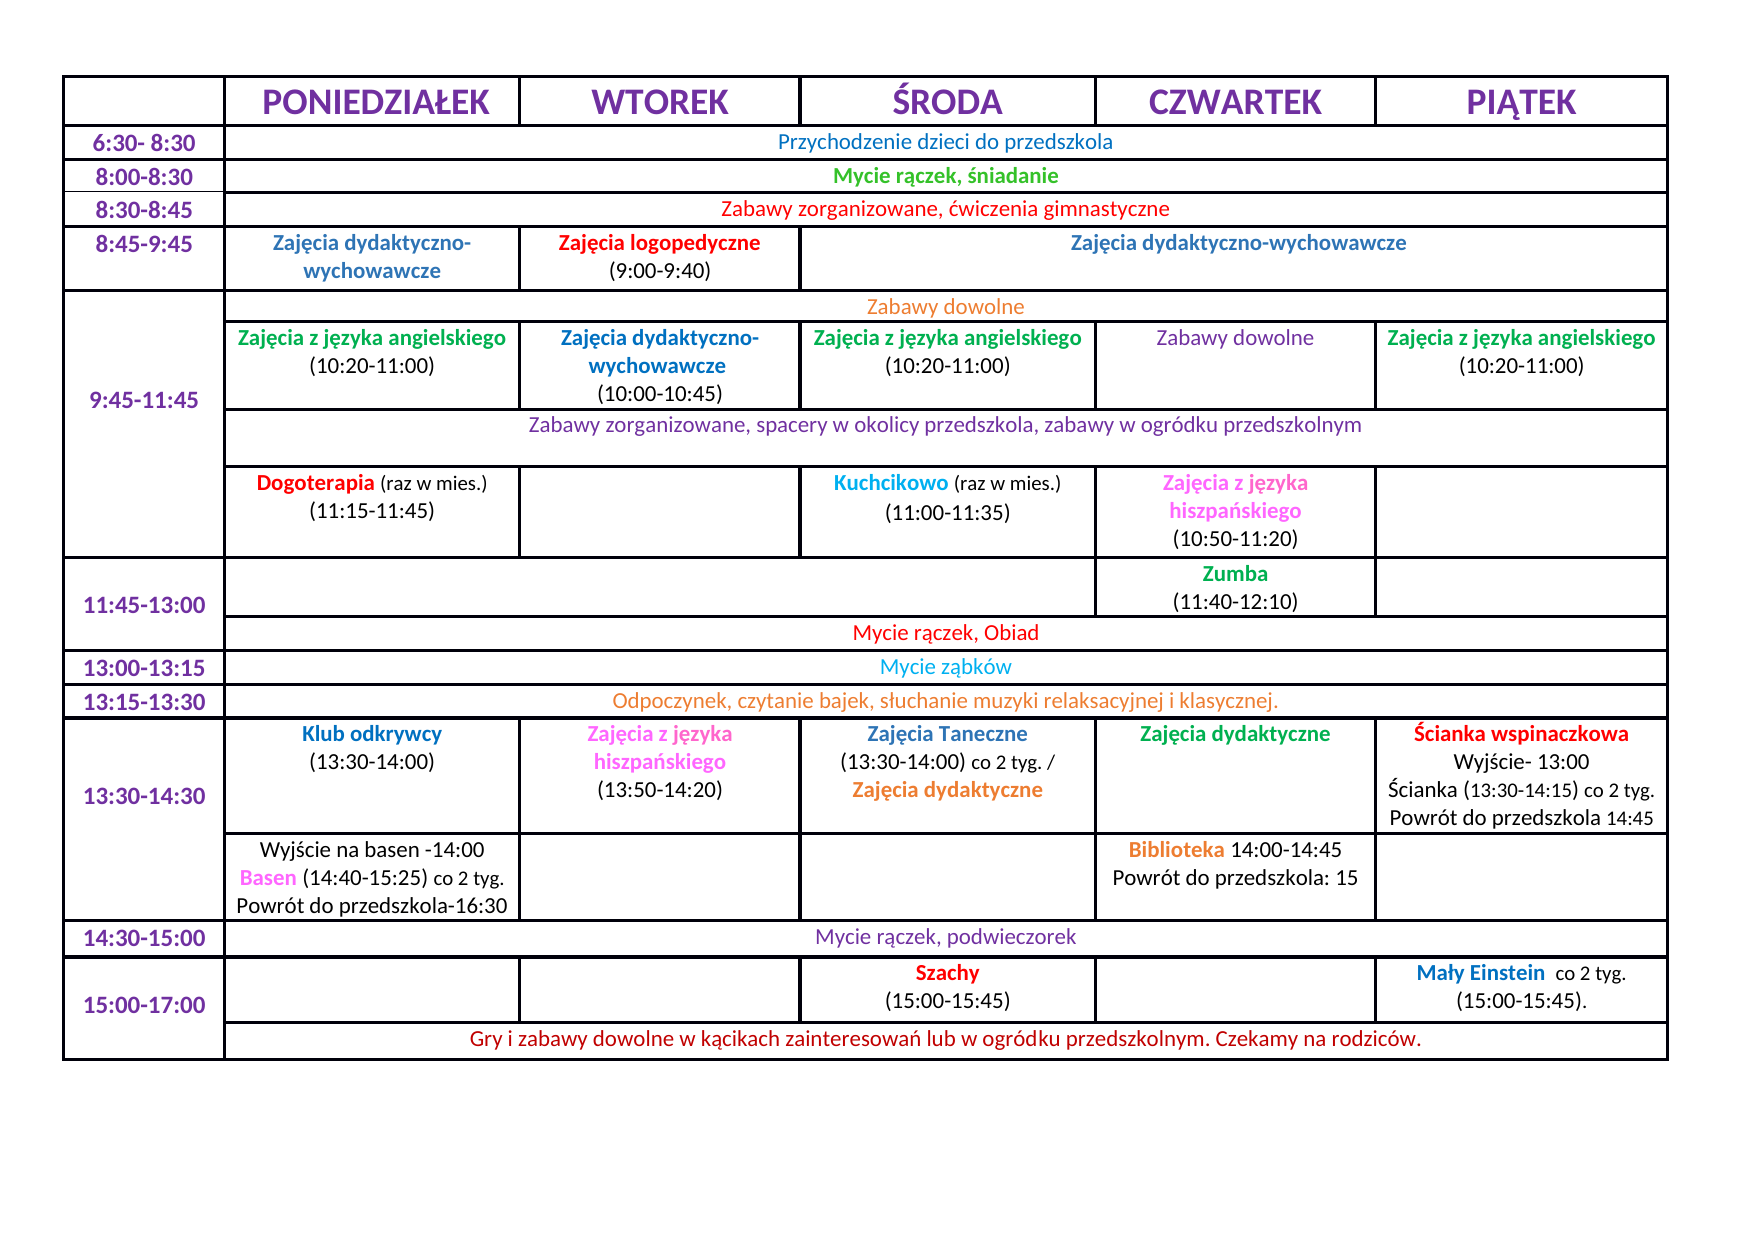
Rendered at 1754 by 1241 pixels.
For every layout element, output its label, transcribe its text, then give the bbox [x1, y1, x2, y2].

table_cell 14:30-15:00 [65, 922, 223, 955]
table_cell Dogoterapia (raz w mies.) (11:15-11:45) [226, 468, 518, 556]
table_cell Gry i zabawy dowolne w kącikach zainteresowań lub w ogródku przedszkolnym. Czekamy na rodziców. [226, 1024, 1666, 1058]
table_cell [1377, 835, 1666, 919]
table_header PIĄTEK [1377, 78, 1666, 124]
table_cell Zajęcia z języka angielskiego (10:20-11:00) [802, 323, 1094, 407]
table_header PONIEDZIAŁEK [226, 78, 518, 124]
table_cell [226, 959, 518, 1021]
table_cell Ścianka wspinaczkowa Wyjście- 13:00 Ścianka (13:30-14:15) co 2 tyg. Powrót do przedszkola 14:45 [1377, 720, 1666, 832]
table_cell Mycie rączek, podwieczorek [226, 922, 1666, 955]
table_cell 11:45-13:00 [65, 559, 223, 649]
table_cell Zajęcia Taneczne (13:30-14:00) co 2 tyg. / Zajęcia dydaktyczne [802, 720, 1094, 832]
table_cell Zajęcia dydaktyczno-wychowawcze [802, 228, 1666, 289]
table_cell [1377, 468, 1666, 556]
table_header [65, 78, 223, 124]
table_cell [802, 835, 1094, 919]
table_cell 8:00-8:30 [65, 161, 223, 191]
table_cell Przychodzenie dzieci do przedszkola [226, 127, 1666, 158]
table_cell Zajęcia dydaktyczno-wychowawcze [226, 228, 518, 289]
table_cell Mycie rączek, śniadanie [226, 161, 1666, 191]
table_cell Szachy (15:00-15:45) [802, 959, 1094, 1021]
table_cell 6:30- 8:30 [65, 127, 223, 158]
table_cell Zajęcia logopedyczne (9:00-9:40) [521, 228, 798, 289]
table_cell [1377, 559, 1666, 615]
table_cell Mały Einstein co 2 tyg. (15:00-15:45). [1377, 959, 1666, 1021]
table_cell 8:45-9:45 [65, 228, 223, 289]
table_cell [521, 468, 798, 556]
table_cell 9:45-11:45 [65, 292, 223, 556]
table_cell Mycie rączek, Obiad [226, 618, 1666, 649]
table_cell Klub odkrywcy (13:30-14:00) [226, 720, 518, 832]
table_cell Zabawy dowolne [1097, 323, 1374, 407]
table_cell Zabawy dowolne [226, 292, 1666, 320]
table_cell [521, 959, 798, 1021]
table_cell Wyjście na basen -14:00 Basen (14:40-15:25) co 2 tyg. Powrót do przedszkola-16:30 [226, 835, 518, 919]
table_cell 15:00-17:00 [65, 959, 223, 1058]
table_cell 13:30-14:30 [65, 720, 223, 919]
table_cell Zajęcia z języka hiszpańskiego (13:50-14:20) [521, 720, 798, 832]
table_cell Odpoczynek, czytanie bajek, słuchanie muzyki relaksacyjnej i klasycznej. [226, 686, 1666, 716]
table_cell [226, 559, 1094, 615]
table_header CZWARTEK [1097, 78, 1374, 124]
table_cell Zajęcia z języka angielskiego (10:20-11:00) [1377, 323, 1666, 407]
table_cell Zabawy zorganizowane, spacery w okolicy przedszkola, zabawy w ogródku przedszkolnym [226, 411, 1666, 465]
table_header ŚRODA [802, 78, 1094, 124]
table_cell Zajęcia z języka hiszpańskiego (10:50-11:20) [1097, 468, 1374, 556]
table_cell Biblioteka 14:00-14:45 Powrót do przedszkola: 15 [1097, 835, 1374, 919]
table_cell 13:15-13:30 [65, 686, 223, 716]
table_cell Zabawy zorganizowane, ćwiczenia gimnastyczne [226, 194, 1666, 225]
table_cell [1097, 959, 1374, 1021]
table_cell Mycie ząbków [226, 652, 1666, 683]
table_header WTOREK [521, 78, 798, 124]
table_cell Zumba (11:40-12:10) [1097, 559, 1374, 615]
table_cell 13:00-13:15 [65, 652, 223, 683]
table_cell Zajęcia z języka angielskiego (10:20-11:00) [226, 323, 518, 407]
table_cell Zajęcia dydaktyczne [1097, 720, 1374, 832]
table_cell Kuchcikowo (raz w mies.) (11:00-11:35) [802, 468, 1094, 556]
table_cell [521, 835, 798, 919]
table_cell Zajęcia dydaktyczno-wychowawcze (10:00-10:45) [521, 323, 798, 407]
table_cell 8:30-8:45 [65, 192, 223, 225]
